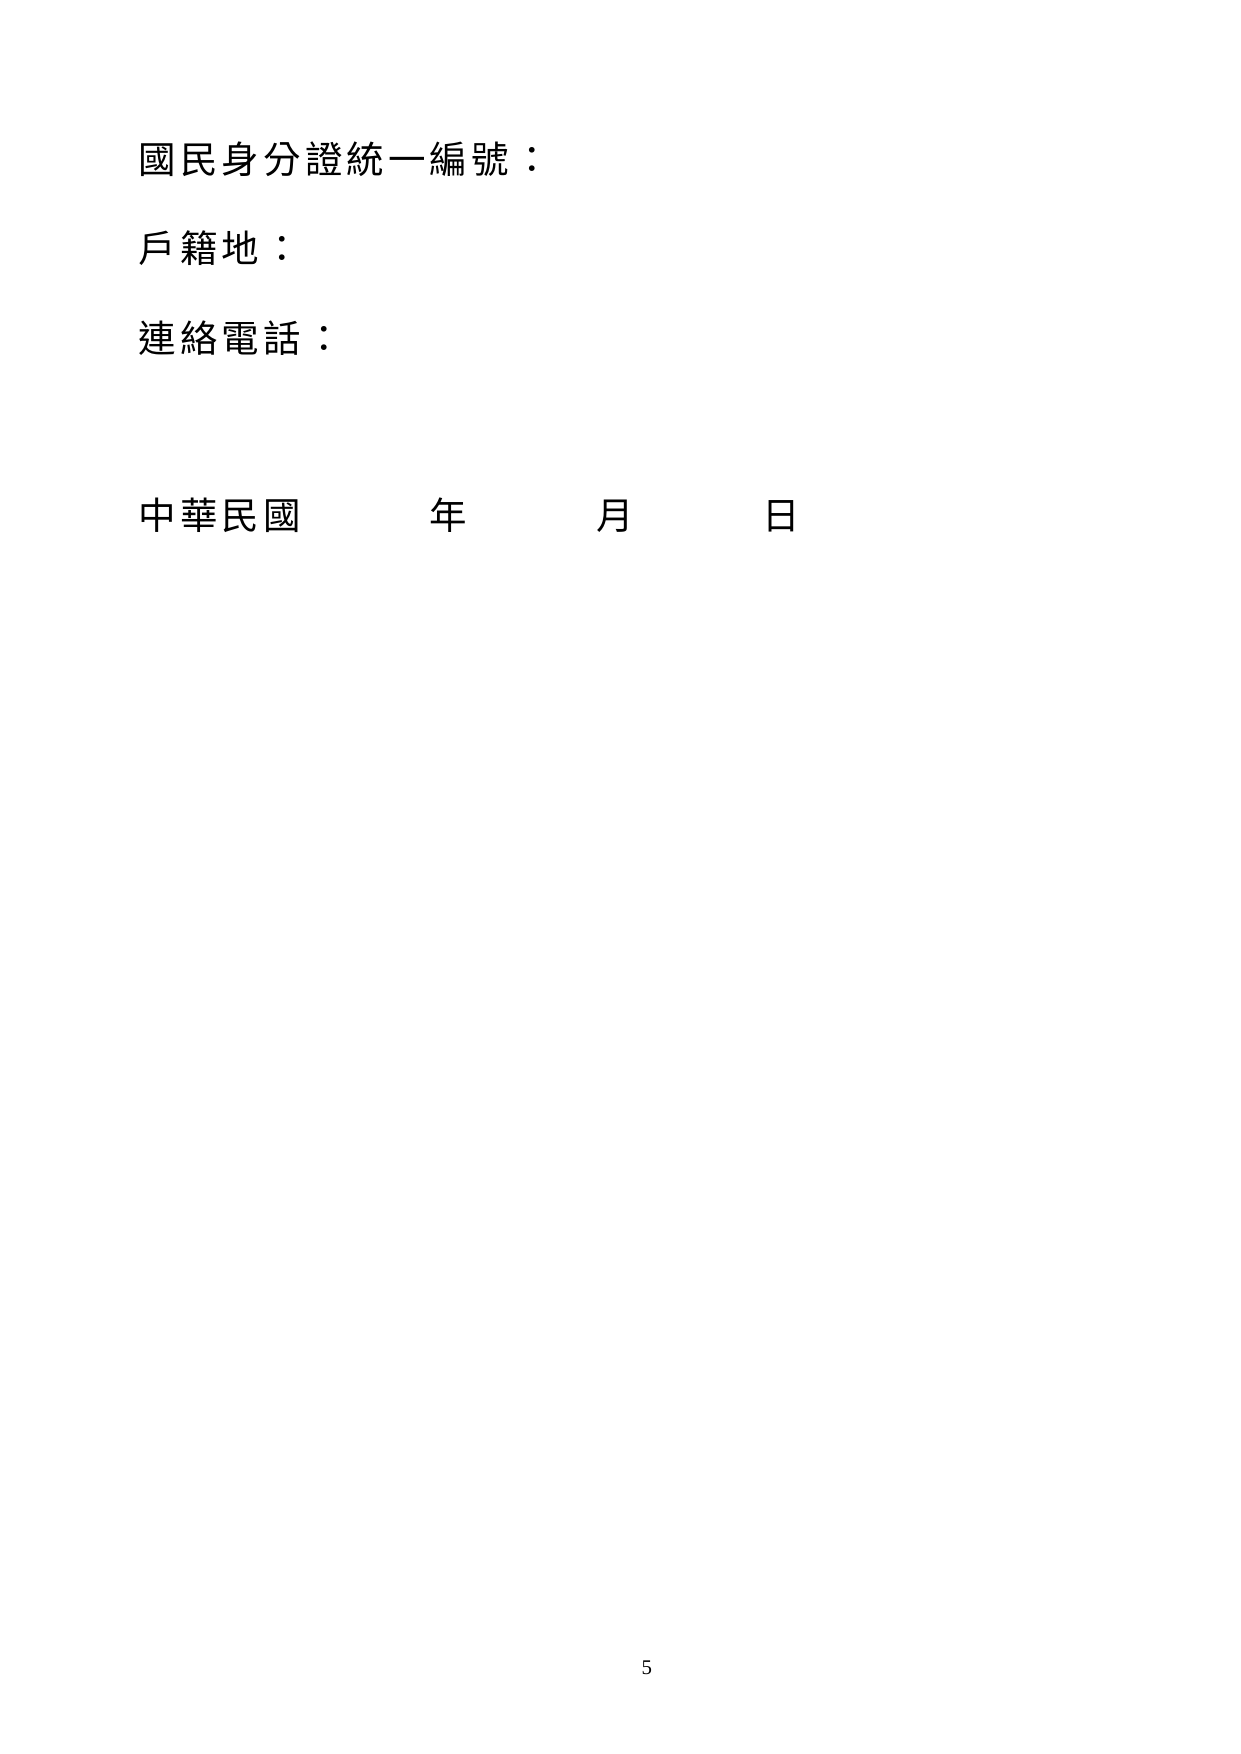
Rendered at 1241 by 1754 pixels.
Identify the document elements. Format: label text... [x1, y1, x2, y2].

text 國民身分證統一編號： [136, 115, 1157, 177]
text 戶籍地： [136, 204, 1157, 267]
text 中華民國 年 月 日 [136, 472, 1157, 534]
text 連絡電話： [136, 294, 1157, 357]
